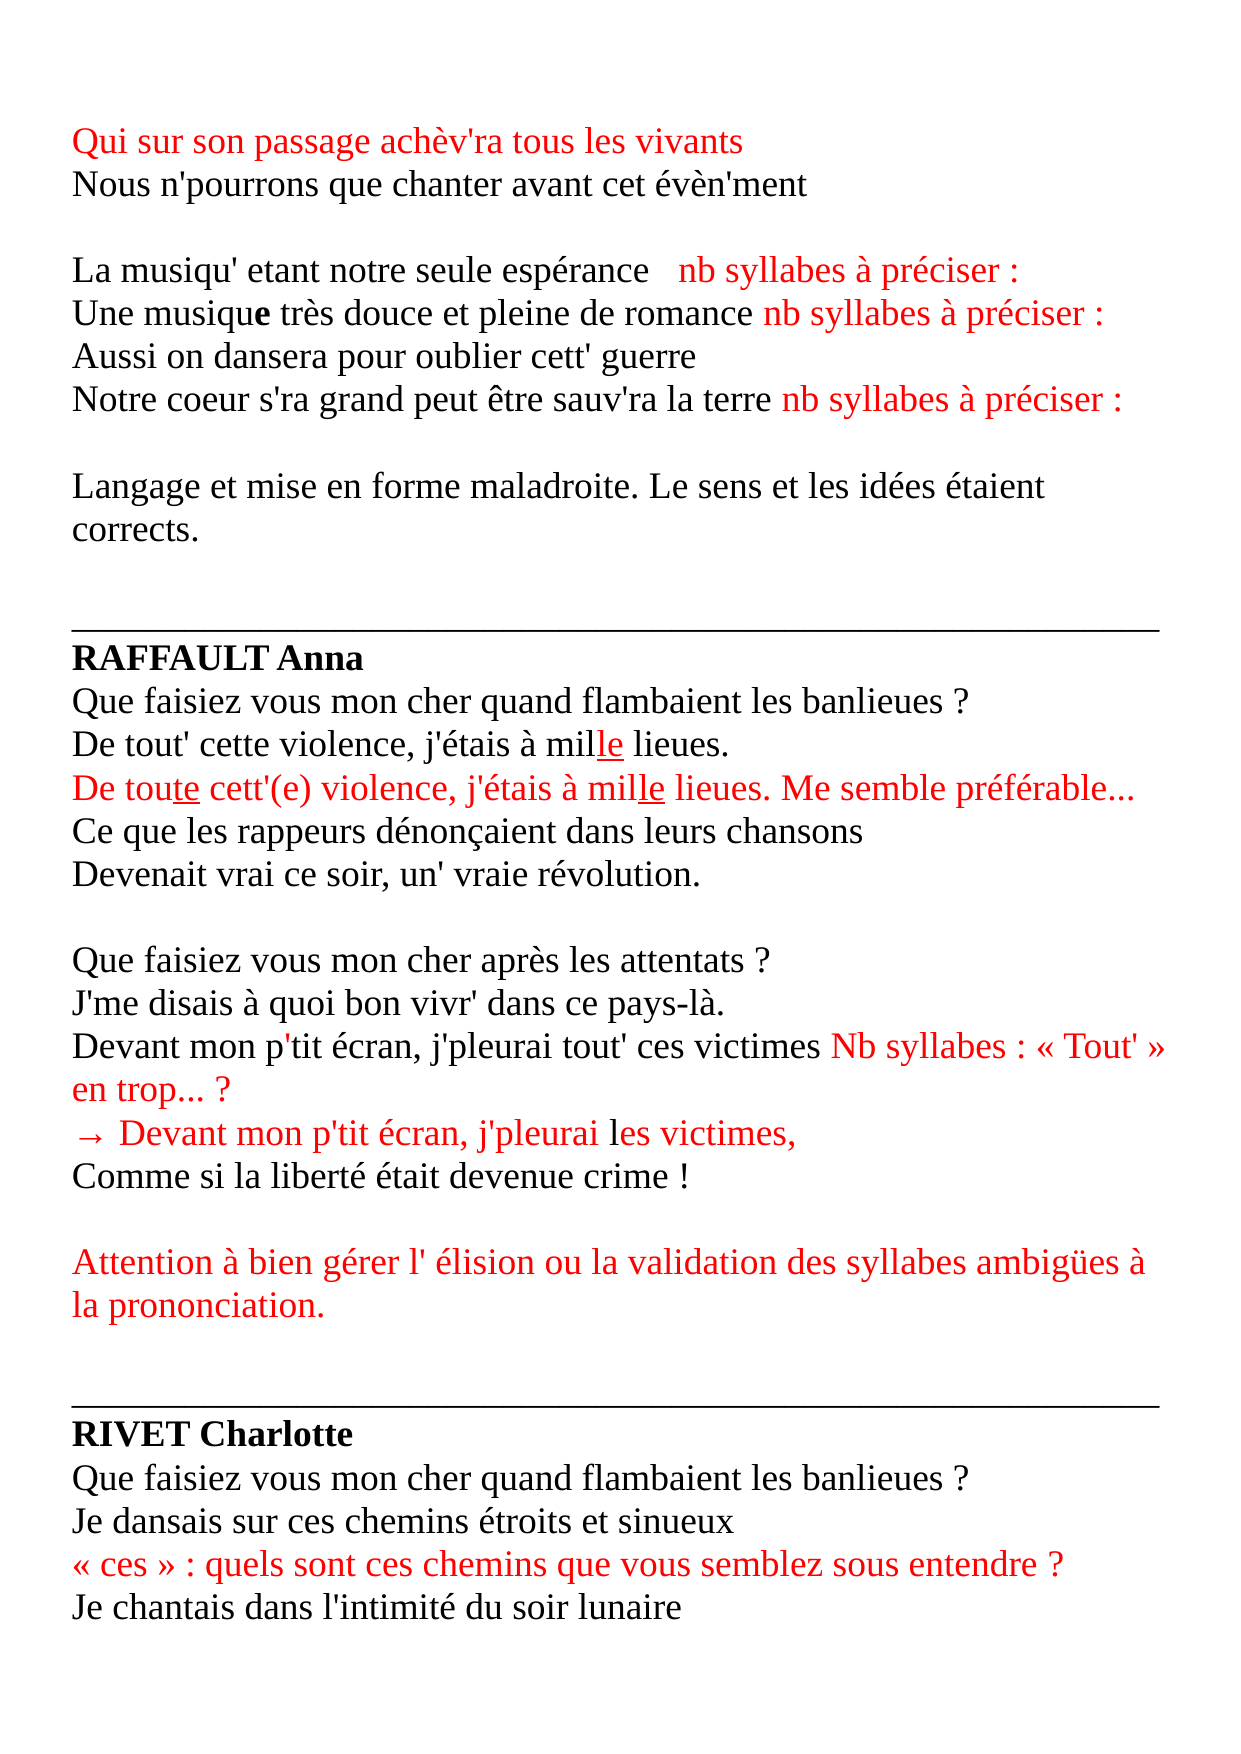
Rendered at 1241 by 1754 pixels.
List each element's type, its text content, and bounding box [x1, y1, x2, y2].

text Devant mon p'tit écran, j'pleurai tout' ces victimes Nb syllabes : « Tout' » en trop... ? [72, 1024, 1178, 1110]
text Aussi on dansera pour oublier cett' guerre [72, 334, 1178, 377]
text Une musique très douce et pleine de romance nb syllabes à préciser : [72, 291, 1178, 334]
text Ce que les rappeurs dénonçaient dans leurs chansons [72, 808, 1178, 851]
text De tout' cette violence, j'étais à mille lieues. [72, 722, 1178, 765]
text Que faisiez vous mon cher après les attentats ? [72, 937, 1178, 981]
text « ces » : quels sont ces chemins que vous semblez sous entendre ? [72, 1541, 1178, 1584]
text __________________________________________________________ [72, 592, 1178, 636]
text Attention à bien gérer l' élision ou la validation des syllabes ambigües à la prononciation. [72, 1239, 1178, 1326]
text J'me disais à quoi bon vivr' dans ce pays-là. [72, 981, 1178, 1024]
text Langage et mise en forme maladroite. Le sens et les idées étaient corrects. [72, 463, 1178, 549]
text Que faisiez vous mon cher quand flambaient les banlieues ? [72, 1455, 1178, 1498]
text Que faisiez vous mon cher quand flambaient les banlieues ? [72, 679, 1178, 722]
text De toute cett'(e) violence, j'étais à mille lieues. Me semble préférable... [72, 765, 1178, 808]
text RIVET Charlotte [72, 1412, 1178, 1455]
text __________________________________________________________ [72, 1369, 1178, 1412]
text Devenait vrai ce soir, un' vraie révolution. [72, 851, 1178, 894]
text Nous n'pourrons que chanter avant cet évèn'ment [72, 161, 1178, 204]
text Qui sur son passage achèv'ra tous les vivants [72, 118, 1178, 161]
text Je chantais dans l'intimité du soir lunaire [72, 1584, 1178, 1627]
text Notre coeur s'ra grand peut être sauv'ra la terre nb syllabes à préciser : [72, 377, 1178, 420]
text Comme si la liberté était devenue crime ! [72, 1153, 1178, 1196]
text Je dansais sur ces chemins étroits et sinueux [72, 1498, 1178, 1541]
text RAFFAULT Anna [72, 636, 1178, 679]
text La musiqu' etant notre seule espérance nb syllabes à préciser : [72, 247, 1178, 291]
text → Devant mon p'tit écran, j'pleurai les victimes, [72, 1110, 1178, 1153]
